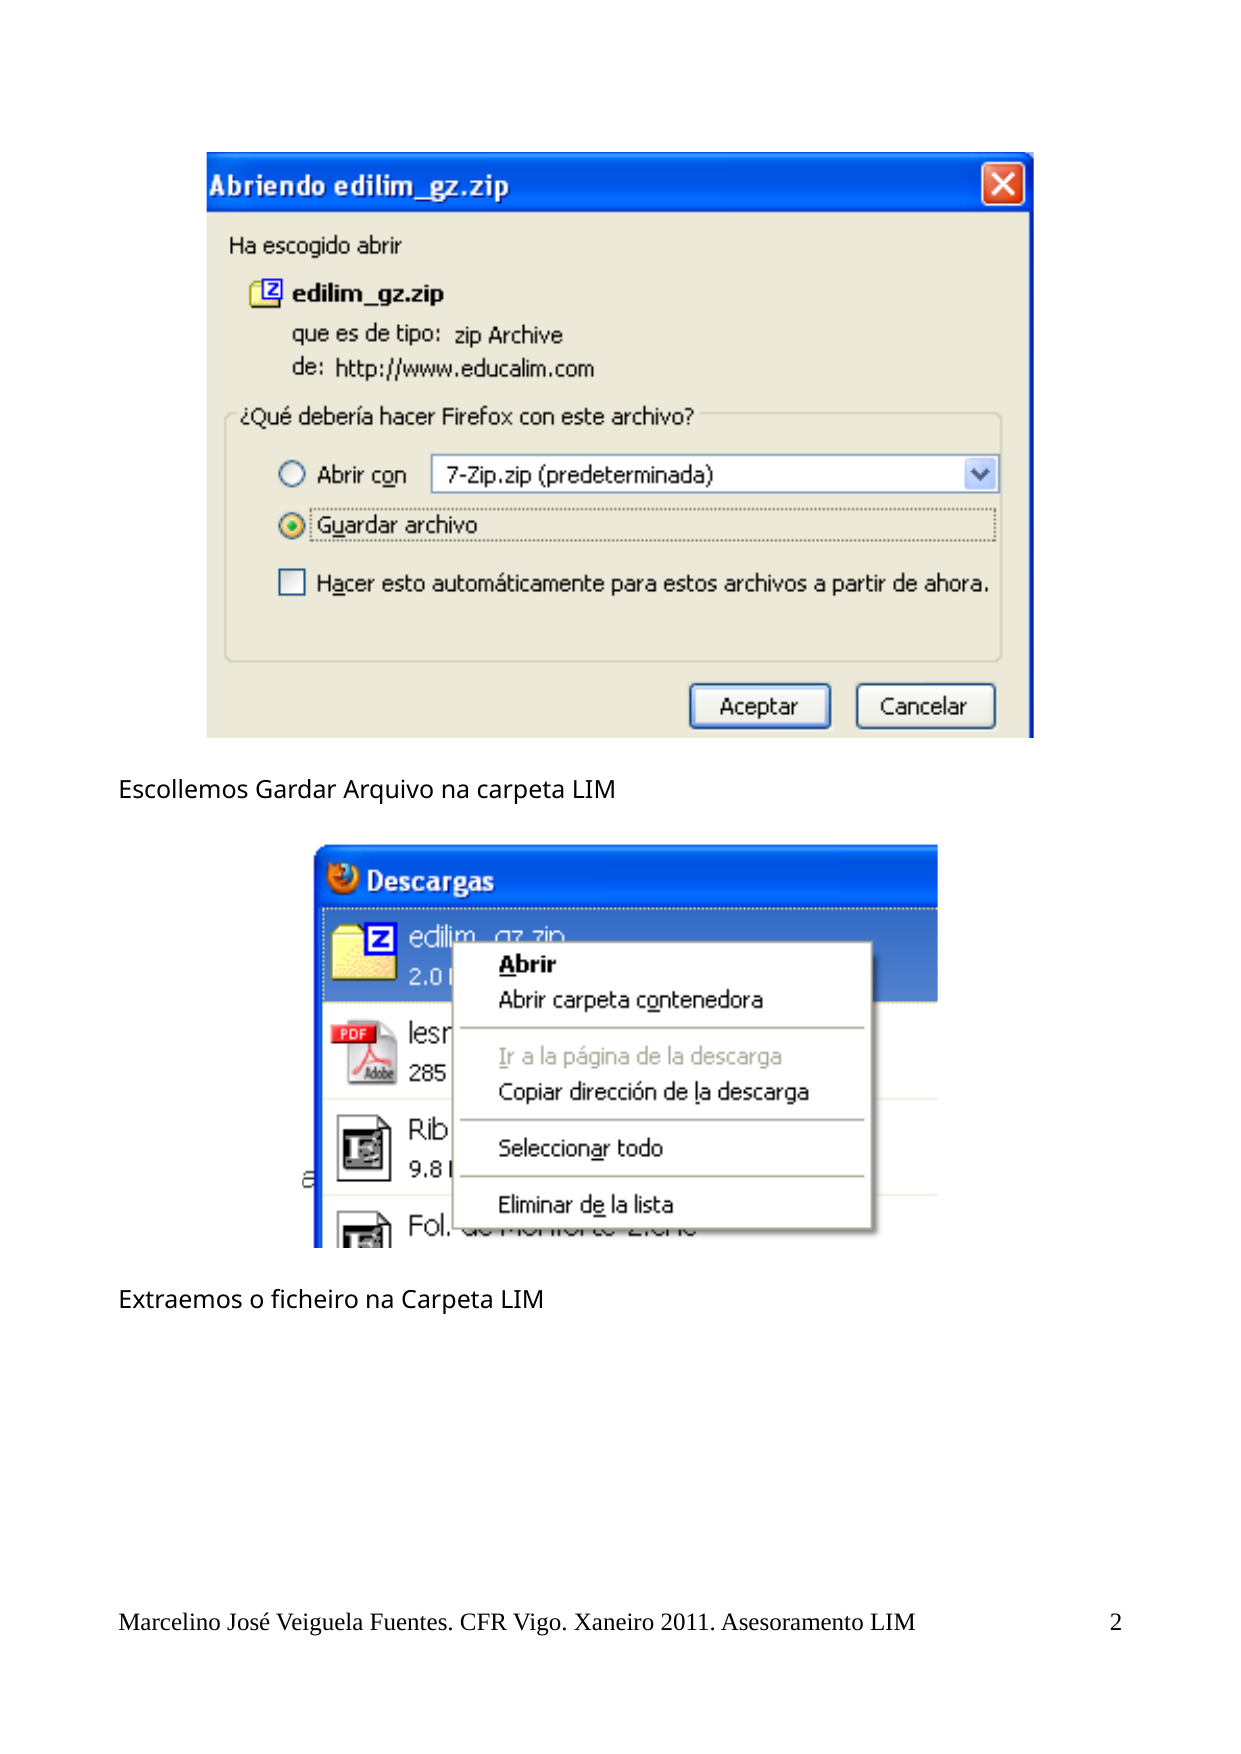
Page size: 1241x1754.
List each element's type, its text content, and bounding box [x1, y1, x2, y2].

text Extraemos o ficheiro na Carpeta LIM [118, 1282, 1122, 1316]
text Escollemos Gardar Arquivo na carpeta LIM [118, 772, 1122, 806]
